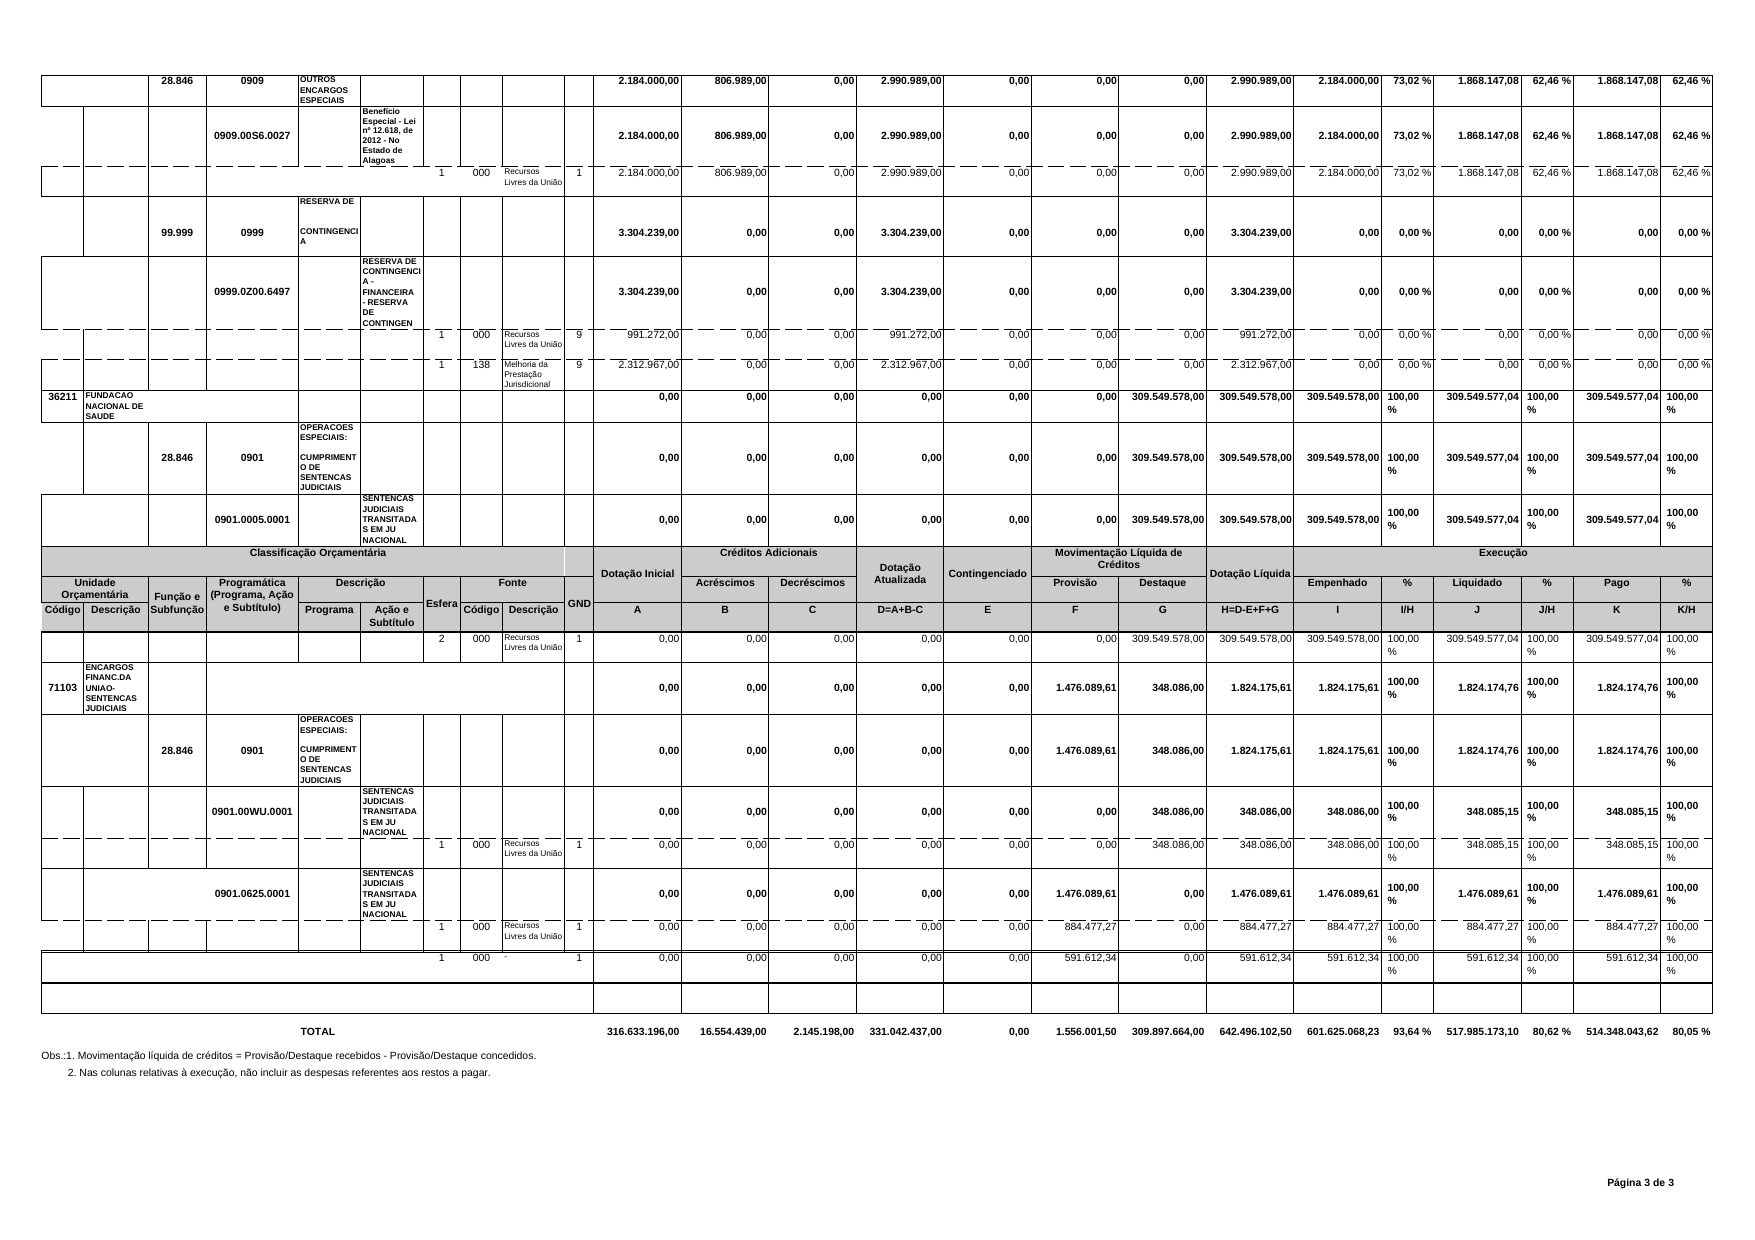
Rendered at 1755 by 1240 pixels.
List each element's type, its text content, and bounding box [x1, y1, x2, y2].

table_cell 100,00 % [1382, 391, 1433, 422]
table_cell 2.990.989,00 [1207, 166, 1293, 196]
table_cell % [1522, 577, 1573, 602]
table_cell [84, 787, 148, 838]
table_cell [565, 423, 593, 452]
table_cell 100,00 % [1382, 953, 1433, 981]
table_cell 2.990.989,00 [857, 76, 943, 106]
table_cell Recursos Livres da União [503, 329, 564, 359]
table_cell 0,00 [769, 663, 856, 714]
table_cell [298, 166, 360, 196]
table_cell 591.612,34 [1294, 953, 1381, 981]
table_cell 884.477,27 [1294, 920, 1381, 950]
table_cell 100,00 % [1522, 744, 1573, 786]
table_cell 806.989,00 [682, 76, 768, 106]
table_cell A [594, 603, 681, 631]
table_cell [503, 869, 564, 920]
table_cell 0,00 % [1661, 329, 1712, 359]
table_header [1660, 547, 1712, 576]
table_cell [503, 423, 564, 452]
table_cell 0,00 [682, 663, 768, 714]
table_cell [361, 633, 423, 662]
table_cell [361, 359, 423, 390]
table_cell Recursos Livres da União [503, 838, 564, 868]
table_cell [1032, 715, 1118, 744]
table_cell [594, 715, 681, 744]
table_cell 73,02 % [1382, 166, 1433, 196]
table_cell 0,00 [944, 452, 1031, 493]
table_cell 348.085,15 [1434, 838, 1521, 868]
table_cell [461, 226, 502, 256]
table_cell 0,00 [944, 329, 1031, 359]
table_cell 0,00 % [1382, 359, 1433, 390]
table_cell Recursos Livres da União [503, 920, 564, 950]
table_cell [84, 633, 148, 662]
table_header [1294, 547, 1381, 576]
table_cell [503, 787, 564, 838]
table_cell [361, 329, 423, 359]
table_cell [565, 452, 593, 493]
table_cell 991.272,00 [857, 329, 943, 359]
table_cell 0,00 [682, 744, 768, 786]
table_cell [42, 423, 83, 452]
table_cell [148, 953, 206, 981]
table_cell 0901 [207, 744, 298, 786]
table_cell [149, 787, 206, 838]
table_cell [565, 663, 593, 714]
table_cell [1294, 715, 1381, 744]
table_cell 309.549.578,00 [1119, 452, 1206, 493]
table_cell [1032, 984, 1118, 1012]
table_cell 0,00 [1032, 166, 1118, 196]
table_cell 1 [565, 166, 593, 196]
table_cell 884.477,27 [1032, 920, 1118, 950]
table_cell [42, 633, 83, 662]
table_cell I [1294, 603, 1381, 631]
table_cell 0,00 [769, 257, 856, 329]
table_cell 0,00 [1032, 787, 1118, 838]
table_cell [461, 391, 502, 422]
table_cell 100,00 % [1522, 663, 1573, 714]
table_cell [1119, 984, 1206, 1012]
table_cell 591.612,34 [1207, 953, 1293, 981]
table_cell [206, 391, 298, 422]
table_cell [503, 495, 564, 546]
table_cell [299, 359, 360, 390]
table_cell [298, 663, 360, 714]
table_cell 2.184.000,00 [594, 166, 681, 196]
table_cell E [944, 603, 1031, 631]
table_cell 348.086,00 [1207, 787, 1293, 838]
table_cell 348.085,15 [1574, 787, 1660, 838]
table_cell [1119, 715, 1206, 744]
table_cell [424, 107, 460, 166]
table_cell 884.477,27 [1434, 920, 1521, 950]
table_cell [42, 257, 83, 329]
table_cell [207, 920, 298, 950]
table_cell 1.476.089,61 [1207, 869, 1293, 920]
table_cell [594, 423, 681, 452]
table_header [1381, 547, 1433, 576]
table_cell [361, 744, 423, 786]
table_cell 100,00 % [1382, 920, 1433, 950]
table_cell 100,00 % [1522, 495, 1573, 546]
table_cell GND [565, 577, 593, 631]
table_cell RESERVA DE [299, 197, 360, 226]
table_cell [42, 953, 83, 981]
table_cell 1.824.174,76 [1574, 663, 1660, 714]
table_cell 0,00 [1032, 452, 1118, 493]
table_cell 0,00 [1119, 920, 1206, 950]
table_cell [299, 391, 360, 422]
table_cell Benefício Especial - Lei nº 12.618, de 2012 - No Estado de Alagoas [361, 107, 423, 166]
table_cell [149, 838, 206, 868]
table_cell [207, 329, 298, 359]
table_cell 1 [565, 838, 593, 868]
table_cell 0901.0005.0001 [207, 495, 298, 546]
table_cell 1.476.089,61 [1574, 869, 1660, 920]
table_cell 0,00 [594, 452, 681, 493]
table_cell 0,00 [1119, 166, 1206, 196]
table_cell Código [42, 603, 83, 631]
table_cell 309.549.577,04 [1434, 633, 1521, 662]
table_cell 0,00 [682, 869, 768, 920]
table_cell 100,00 % [1661, 495, 1712, 546]
table_cell Pago [1574, 577, 1660, 602]
table_cell Código [461, 603, 502, 631]
table_cell [206, 953, 298, 981]
table_cell [1294, 197, 1381, 226]
table_cell [361, 452, 423, 493]
table_cell [299, 329, 360, 359]
table_cell [149, 423, 206, 452]
table_cell 62,46 % [1522, 107, 1573, 166]
table_cell 348.086,00 [1119, 663, 1206, 714]
table_cell [299, 838, 360, 868]
table_cell 000 [461, 838, 502, 868]
table_cell 806.989,00 [682, 107, 768, 166]
table_cell 348.086,00 [1119, 838, 1206, 868]
table_cell 0,00 [769, 953, 856, 981]
table_cell [461, 715, 502, 744]
table_cell 000 [460, 953, 502, 981]
table_cell % [1382, 577, 1433, 602]
table_cell [503, 197, 564, 226]
table_cell 2.990.989,00 [1207, 76, 1293, 106]
table_cell 309.549.578,00 [1294, 452, 1381, 493]
table_cell 0,00 [1119, 257, 1206, 329]
table_cell Descrição [299, 577, 423, 602]
table_cell 0,00 [769, 920, 856, 950]
table_cell [1119, 423, 1206, 452]
table_cell 591.612,34 [1434, 953, 1521, 981]
table_cell 99.999 [149, 226, 206, 256]
table_cell Descrição [84, 603, 148, 631]
table_cell [565, 715, 593, 744]
table_cell 309.549.577,04 [1574, 495, 1660, 546]
table_cell 0,00 [1434, 359, 1521, 390]
table_cell [461, 423, 502, 452]
table_cell 0,00 [944, 107, 1031, 166]
table_cell [361, 715, 423, 744]
table_cell [149, 920, 206, 950]
table_cell [299, 495, 360, 546]
table_cell 0,00 [1119, 76, 1206, 106]
table_cell 0,00 % [1661, 226, 1712, 256]
table_cell 100,00 % [1661, 452, 1712, 493]
table_cell 0,00 [682, 452, 768, 493]
table_cell 62,46 % [1522, 166, 1573, 196]
table_cell 1.824.174,76 [1434, 663, 1521, 714]
table_cell H=D-E+F+G [1207, 603, 1293, 631]
table_cell 1.868.147,08 [1434, 107, 1521, 166]
table_cell 000 [460, 166, 502, 196]
table_cell [461, 107, 502, 166]
table_cell 0,00 [1294, 329, 1381, 359]
table_cell 0,00 [1119, 953, 1206, 981]
table_cell [42, 920, 83, 950]
table_cell 0,00 [944, 359, 1031, 390]
table_cell 0,00 [857, 744, 943, 786]
table_cell [299, 257, 360, 329]
table_cell [1382, 423, 1433, 452]
table_cell 0,00 [857, 663, 943, 714]
table_cell 100,00 % [1382, 633, 1433, 662]
table_cell 0999 [207, 226, 298, 256]
table_cell 0,00 [1574, 257, 1660, 329]
table_cell [42, 76, 83, 106]
table_cell 0,00 [1434, 257, 1521, 329]
table_cell D=A+B-C [857, 603, 943, 631]
table_cell J [1434, 603, 1521, 631]
table_cell Função e Subfunção [149, 577, 206, 631]
table_cell [1382, 197, 1433, 226]
table_cell [1207, 197, 1293, 226]
table_cell [42, 329, 83, 359]
table_cell 309.549.577,04 [1434, 391, 1521, 422]
table_cell 100,00 % [1661, 869, 1712, 920]
table_cell 1.476.089,61 [1032, 744, 1118, 786]
table_cell [84, 359, 148, 390]
table_cell 1 [423, 953, 460, 981]
table_cell 100,00 % [1661, 663, 1712, 714]
table_cell [424, 76, 460, 106]
table_cell 0,00 [857, 869, 943, 920]
table_cell 100,00 % [1382, 869, 1433, 920]
table_cell [503, 744, 564, 786]
table_header Dotação Atualizada [857, 547, 943, 602]
table_cell [424, 869, 460, 920]
table_cell [460, 984, 564, 1012]
table_cell [361, 76, 423, 106]
table_cell Empenhado [1294, 577, 1381, 602]
table_cell 100,00 % [1382, 452, 1433, 493]
table_cell OPERACOES ESPECIAIS: [299, 715, 360, 744]
table_cell Melhoria da Prestação Jurisdicional [503, 359, 564, 390]
table_cell 0,00 [944, 633, 1031, 662]
table_cell [360, 166, 423, 196]
table_cell 309.549.578,00 [1294, 633, 1381, 662]
table_cell 309.549.577,04 [1574, 452, 1660, 493]
table_cell 1 [565, 633, 593, 662]
table_cell 0,00 [769, 359, 856, 390]
table_cell [1434, 423, 1521, 452]
table_cell 0,00 [1032, 391, 1118, 422]
table_cell 348.085,15 [1434, 787, 1521, 838]
table_cell [769, 984, 856, 1012]
table_cell 0,00 [682, 257, 768, 329]
table_cell 2.312.967,00 [594, 359, 681, 390]
table_cell 591.612,34 [1032, 953, 1118, 981]
table_cell [148, 869, 206, 920]
table_cell 0,00 [1032, 257, 1118, 329]
table_cell [503, 452, 564, 493]
table_cell 1 [424, 329, 460, 359]
table_cell [1574, 197, 1660, 226]
table_cell [149, 495, 206, 546]
table_cell [1574, 984, 1660, 1012]
table_cell 991.272,00 [594, 329, 681, 359]
table_cell 348.085,15 [1574, 838, 1660, 868]
table_cell 0,00 % [1522, 257, 1573, 329]
table_cell 2.312.967,00 [857, 359, 943, 390]
table_cell 309.549.578,00 [1294, 495, 1381, 546]
table_cell [207, 715, 298, 744]
table_cell [503, 76, 564, 106]
table_cell K [1574, 603, 1660, 631]
table_cell 309.549.577,04 [1574, 633, 1660, 662]
table_cell 0,00 [857, 920, 943, 950]
table_cell 3.304.239,00 [1207, 226, 1293, 256]
table_header [565, 547, 593, 576]
table_cell [1207, 984, 1293, 1012]
table_cell Ação e Subtítulo [361, 603, 423, 631]
table_cell 28.846 [149, 744, 206, 786]
table_cell 0,00 % [1382, 329, 1433, 359]
table_cell [360, 663, 423, 714]
table_cell [207, 166, 298, 196]
table_cell 0,00 [769, 452, 856, 493]
table_cell 138 [461, 359, 502, 390]
table_cell [1522, 423, 1573, 452]
table_cell 3.304.239,00 [857, 226, 943, 256]
table_cell B [682, 603, 768, 631]
table_cell 62,46 % [1661, 76, 1712, 106]
table_cell 0,00 [682, 787, 768, 838]
table_cell 0,00 [944, 257, 1031, 329]
table_cell [424, 744, 460, 786]
table_cell 0,00 [944, 838, 1031, 868]
table_cell 0,00 [769, 787, 856, 838]
table_cell [1661, 197, 1712, 226]
table_cell 348.086,00 [1119, 744, 1206, 786]
table_cell Fonte [461, 577, 564, 602]
table_cell [84, 452, 148, 493]
table_cell [149, 359, 206, 390]
table_cell 0,00 [944, 744, 1031, 786]
table_cell [207, 633, 298, 662]
table_cell [565, 984, 593, 1012]
table_cell 71103 [42, 663, 83, 714]
table_cell [1574, 715, 1660, 744]
table_cell Destaque [1119, 577, 1206, 602]
table_cell 0,00 [944, 869, 1031, 920]
table_cell 1.868.147,08 [1574, 166, 1660, 196]
table_cell [299, 869, 360, 920]
table_cell [1522, 197, 1573, 226]
table_cell [503, 391, 564, 422]
table_cell 0,00 [1434, 226, 1521, 256]
table_cell [944, 423, 1031, 452]
table_cell 100,00 % [1382, 663, 1433, 714]
table_cell [565, 787, 593, 838]
table_cell 1.476.089,61 [1434, 869, 1521, 920]
table_header [423, 547, 460, 576]
table_cell 1.824.175,61 [1294, 744, 1381, 786]
table_cell 0,00 [682, 226, 768, 256]
table_cell CONTINGENCI A [299, 226, 360, 256]
table_cell 0,00 [594, 787, 681, 838]
table_cell 0,00 [769, 495, 856, 546]
table_cell 309.549.578,00 [1207, 391, 1293, 422]
table_cell 0,00 [1032, 329, 1118, 359]
table_cell 0,00 [1032, 359, 1118, 390]
table_cell [857, 197, 943, 226]
table_cell 0,00 [769, 166, 856, 196]
table_cell OPERACOES ESPECIAIS: [299, 423, 360, 452]
table_cell 100,00 % [1522, 633, 1573, 662]
table_cell 0,00 [944, 787, 1031, 838]
table_cell 62,46 % [1661, 166, 1712, 196]
table_cell 0,00 [1574, 226, 1660, 256]
table_cell [424, 257, 460, 329]
table_cell [461, 744, 502, 786]
table_header Dotação Inicial [594, 547, 681, 602]
table_cell [944, 715, 1031, 744]
table_cell 0,00 [594, 920, 681, 950]
table_cell 100,00 % [1661, 920, 1712, 950]
table_cell [857, 715, 943, 744]
table_cell [207, 423, 298, 452]
table_cell 0999.0Z00.6497 [207, 257, 298, 329]
table_cell 2.312.967,00 [1207, 359, 1293, 390]
table_cell [149, 257, 206, 329]
table_cell [424, 423, 460, 452]
table_cell 348.086,00 [1294, 787, 1381, 838]
text Obs.:1. Movimentação líquida de créditos = Provisão/Destaque recebidos - Provisão/Destaque concedidos. [41, 1050, 1710, 1062]
table_cell [565, 197, 593, 226]
table_cell 2.184.000,00 [594, 107, 681, 166]
table_cell 2.990.989,00 [857, 166, 943, 196]
table_cell [361, 920, 423, 950]
table_cell 0,00 [944, 391, 1031, 422]
table_cell [298, 953, 360, 981]
table_cell 884.477,27 [1207, 920, 1293, 950]
table_cell 100,00 % [1661, 633, 1712, 662]
table_cell [461, 869, 502, 920]
table_cell [148, 984, 423, 1012]
table_cell [149, 715, 206, 744]
table_cell 3.304.239,00 [594, 257, 681, 329]
table_cell K/H [1661, 603, 1712, 631]
table_cell 1.824.174,76 [1574, 744, 1660, 786]
table_cell 0,00 [769, 226, 856, 256]
table_cell SENTENCAS JUDICIAIS TRANSITADA S EM JU NACIONAL [361, 495, 423, 546]
table_cell [1661, 423, 1712, 452]
table_cell [1207, 715, 1293, 744]
table_cell [42, 715, 83, 744]
table_cell 348.086,00 [1119, 787, 1206, 838]
text 2. Nas colunas relativas à execução, não incluir as despesas referentes aos restos a pagar. [68, 1066, 1710, 1078]
table_cell 0,00 [944, 166, 1031, 196]
table_cell 0,00 [1032, 495, 1118, 546]
table_cell 73,02 % [1382, 107, 1433, 166]
table_cell [1032, 423, 1118, 452]
table_cell [769, 715, 856, 744]
table_cell [149, 633, 206, 662]
table_cell 0,00 [1294, 257, 1381, 329]
table_header [460, 547, 564, 576]
table_cell [424, 452, 460, 493]
table_cell 591.612,34 [1574, 953, 1660, 981]
table_cell SENTENCAS JUDICIAIS TRANSITADA S EM JU NACIONAL [361, 869, 423, 920]
table_cell [207, 663, 298, 714]
table_cell 309.549.577,04 [1434, 495, 1521, 546]
table_cell [1434, 197, 1521, 226]
table_cell 0,00 [1294, 226, 1381, 256]
table_cell OUTROS ENCARGOS ESPECIAIS [299, 76, 360, 106]
table_cell [1119, 197, 1206, 226]
table_cell [682, 197, 768, 226]
table_cell [1661, 715, 1712, 744]
table_cell [461, 452, 502, 493]
table_cell 0,00 [1032, 226, 1118, 256]
table_cell [83, 715, 148, 744]
table_header Dotação Líquida [1207, 547, 1293, 602]
table_cell Liquidado [1434, 577, 1521, 602]
text TOTAL 316.633.196,00 16.554.439,00 2.145.198,00 331.042.437,00 0,00 1.556.001,50 309.897.664,00 642.496.102,50 601.625.068,23 93,64 % 517.985.173,10 80,62 % 514.348.043,62 80,05 % [42, 1014, 1712, 1041]
table_cell [503, 107, 564, 166]
table_cell 0,00 [1119, 226, 1206, 256]
table_cell [42, 452, 83, 493]
table_cell [84, 226, 148, 256]
table_cell [149, 329, 206, 359]
table_cell 1.868.147,08 [1574, 107, 1660, 166]
table_cell 0,00 [682, 920, 768, 950]
table_cell [361, 423, 423, 452]
table_cell [207, 838, 298, 868]
table_cell G [1119, 603, 1206, 631]
table_cell [502, 663, 564, 714]
table_cell [424, 787, 460, 838]
table_cell 309.549.578,00 [1119, 391, 1206, 422]
table_cell 0,00 [944, 495, 1031, 546]
table_cell 1 [565, 920, 593, 950]
table_cell 1.868.147,08 [1434, 76, 1521, 106]
table_cell [84, 838, 148, 868]
table_cell 0909 [207, 76, 298, 106]
table_cell [682, 984, 768, 1012]
table_cell [594, 197, 681, 226]
table_cell 0,00 [594, 953, 681, 981]
table_cell 9 [565, 359, 593, 390]
table_cell [565, 744, 593, 786]
table_cell [42, 166, 83, 196]
table_cell [148, 391, 206, 422]
table_cell [565, 226, 593, 256]
table_cell [42, 107, 83, 166]
table_cell CUMPRIMENT O DE SENTENCAS JUDICIAIS [299, 452, 360, 493]
table_cell 1.868.147,08 [1434, 166, 1521, 196]
table_cell 806.989,00 [682, 166, 768, 196]
table_cell SENTENCAS JUDICIAIS TRANSITADA S EM JU NACIONAL [361, 787, 423, 838]
table_cell 0,00 [682, 329, 768, 359]
table_cell 0909.00S6.0027 [207, 107, 298, 166]
table_cell [769, 423, 856, 452]
table_header [42, 547, 148, 576]
table_cell [149, 107, 206, 166]
table_cell 0,00 [857, 452, 943, 493]
table_cell [1207, 423, 1293, 452]
table_cell [1294, 984, 1381, 1012]
table_cell 100,00 % [1522, 787, 1573, 838]
table_cell ENCARGOS FINANC.DA UNIAO- SENTENCAS JUDICIAIS [84, 663, 148, 714]
table_cell 100,00 % [1522, 452, 1573, 493]
table_cell 0,00 % [1382, 257, 1433, 329]
table_cell Programa [299, 603, 360, 631]
table_cell 309.549.578,00 [1207, 633, 1293, 662]
table_cell Recursos Livres da União [502, 166, 564, 196]
table_cell [1294, 423, 1381, 452]
table_cell 991.272,00 [1207, 329, 1293, 359]
table_cell [149, 663, 206, 714]
table_cell 0,00 [594, 663, 681, 714]
table_cell 1.868.147,08 [1574, 76, 1660, 106]
table_cell [424, 226, 460, 256]
table_cell 0,00 [857, 953, 943, 981]
table_cell [83, 953, 148, 981]
table_cell 884.477,27 [1574, 920, 1660, 950]
table_cell 0,00 % [1661, 359, 1712, 390]
table_cell 0,00 % [1522, 359, 1573, 390]
table_cell 28.846 [149, 76, 206, 106]
table_cell [424, 495, 460, 546]
table_cell 0,00 [1032, 838, 1118, 868]
table_cell [857, 984, 943, 1012]
table_cell [460, 663, 502, 714]
table_cell I/H [1382, 603, 1433, 631]
table_cell 62,46 % [1522, 76, 1573, 106]
table_cell [944, 197, 1031, 226]
table_cell [84, 869, 148, 920]
table_cell [1434, 715, 1521, 744]
table_cell 100,00 % [1382, 838, 1433, 868]
table_cell [424, 197, 460, 226]
table_cell 100,00 % [1661, 953, 1712, 981]
table_cell 100,00 % [1522, 391, 1573, 422]
table_cell [149, 197, 206, 226]
table_cell 0,00 [1294, 359, 1381, 390]
table_cell Decréscimos [769, 577, 856, 602]
table_cell [207, 359, 298, 390]
table_cell 0901 [207, 452, 298, 493]
table_cell 0,00 [682, 391, 768, 422]
table_cell 1 [565, 953, 593, 981]
table_cell 0,00 [1032, 76, 1118, 106]
table_cell [1574, 423, 1660, 452]
table_cell 0,00 % [1522, 226, 1573, 256]
table_cell [84, 920, 148, 950]
table_cell [503, 715, 564, 744]
table_cell [84, 329, 148, 359]
table_cell 1.476.089,61 [1294, 869, 1381, 920]
table_header Créditos Adicionais [682, 547, 856, 576]
table_cell [42, 226, 83, 256]
table_cell 3.304.239,00 [594, 226, 681, 256]
table_cell 0,00 [944, 663, 1031, 714]
table_cell Recursos Livres da União [503, 633, 564, 662]
table_cell 000 [461, 633, 502, 662]
table_cell [42, 838, 83, 868]
table_header Classificação Orçamentária [148, 547, 423, 576]
table_cell [461, 787, 502, 838]
table_cell 0,00 [682, 359, 768, 390]
table_cell 0,00 % [1522, 329, 1573, 359]
table_cell 309.549.578,00 [1207, 452, 1293, 493]
table_cell 1 [423, 166, 460, 196]
table_cell 0,00 [682, 495, 768, 546]
table_cell [84, 166, 148, 196]
table_cell 100,00 % [1522, 953, 1573, 981]
table_cell 0,00 [944, 226, 1031, 256]
table_cell 309.549.578,00 [1119, 633, 1206, 662]
table_cell 100,00 % [1382, 787, 1433, 838]
table_cell 2.184.000,00 [594, 76, 681, 106]
table_cell Esfera [424, 577, 460, 631]
table_cell 100,00 % [1661, 787, 1712, 838]
table_cell [682, 715, 768, 744]
table_cell [42, 787, 83, 838]
table_cell 1 [424, 359, 460, 390]
table_header [1573, 547, 1660, 576]
table_cell 73,02 % [1382, 76, 1433, 106]
table_cell 0,00 [769, 744, 856, 786]
table_cell 0,00 [594, 838, 681, 868]
table_cell [42, 359, 83, 390]
table_cell 1 [424, 920, 460, 950]
table_cell [83, 744, 148, 786]
table_cell Acréscimos [682, 577, 768, 602]
table_cell [361, 226, 423, 256]
table_cell 0,00 [857, 391, 943, 422]
table_cell 0,00 % [1661, 257, 1712, 329]
table_cell [83, 257, 148, 329]
table_cell [84, 107, 148, 166]
table_cell [299, 107, 360, 166]
table_cell 1.824.174,76 [1434, 744, 1521, 786]
table_cell [1522, 984, 1573, 1012]
table_cell [424, 715, 460, 744]
table_cell 100,00 % [1661, 391, 1712, 422]
table_cell 100,00 % [1382, 744, 1433, 786]
table_cell 0,00 [1574, 359, 1660, 390]
table_cell [42, 744, 83, 786]
table_cell 1 [424, 838, 460, 868]
table_cell [565, 257, 593, 329]
table_cell 348.086,00 [1294, 838, 1381, 868]
table_cell 0,00 [769, 76, 856, 106]
table_cell 0,00 [1434, 329, 1521, 359]
table_cell [84, 423, 148, 452]
table_cell 2.184.000,00 [1294, 76, 1381, 106]
table_cell [42, 495, 83, 546]
table_cell 000 [461, 920, 502, 950]
table_cell F [1032, 603, 1118, 631]
table_cell [1522, 715, 1573, 744]
table_cell 100,00 % [1522, 920, 1573, 950]
table_cell 28.846 [149, 452, 206, 493]
table_cell [424, 391, 460, 422]
table_cell 348.086,00 [1207, 838, 1293, 868]
table_cell 0,00 [1119, 869, 1206, 920]
table_cell 0,00 [944, 76, 1031, 106]
table_cell 0,00 [594, 391, 681, 422]
table_cell [1661, 984, 1712, 1012]
table_cell [361, 391, 423, 422]
table_cell Programática (Programa, Ação e Subtítulo) [207, 577, 298, 631]
table_cell 0,00 [769, 869, 856, 920]
table_cell 100,00 % [1522, 869, 1573, 920]
table_cell [42, 197, 83, 226]
table_cell [149, 166, 206, 196]
table_cell 9 [565, 329, 593, 359]
table_cell 309.549.578,00 [1294, 391, 1381, 422]
table_cell 2.990.989,00 [1207, 107, 1293, 166]
table_cell Unidade Orçamentária [42, 577, 148, 602]
table_cell 0,00 [1119, 107, 1206, 166]
table_cell [299, 920, 360, 950]
table_cell 2.990.989,00 [857, 107, 943, 166]
table_cell 0,00 [769, 633, 856, 662]
table_cell 0,00 [682, 838, 768, 868]
table_cell [84, 197, 148, 226]
table_cell 309.549.578,00 [1207, 495, 1293, 546]
table_cell 0,00 % [1382, 226, 1433, 256]
table_cell 0,00 [1119, 329, 1206, 359]
table_cell [423, 663, 460, 714]
table_cell [857, 423, 943, 452]
table_cell 2 [424, 633, 460, 662]
table_cell 0901.00WU.0001 [207, 787, 298, 838]
table_cell [565, 495, 593, 546]
table_cell 36211 [42, 391, 83, 422]
table_cell [565, 107, 593, 166]
table_cell 0,00 [944, 920, 1031, 950]
table_cell 1.476.089,61 [1032, 663, 1118, 714]
table_cell - [502, 953, 564, 981]
table_cell J/H [1522, 603, 1573, 631]
table_cell [1032, 197, 1118, 226]
table_cell [299, 787, 360, 838]
table_cell C [769, 603, 856, 631]
table_cell [461, 197, 502, 226]
table_cell [461, 257, 502, 329]
table_cell 0,00 [1032, 107, 1118, 166]
table_header Contingenciado [944, 547, 1031, 602]
table_cell % [1661, 577, 1712, 602]
table_cell 100,00 % [1661, 744, 1712, 786]
table_cell [83, 76, 148, 106]
table_cell [565, 76, 593, 106]
table_cell [461, 76, 502, 106]
table_cell [361, 197, 423, 226]
table_cell 2.184.000,00 [1294, 166, 1381, 196]
table_cell 0,00 [857, 838, 943, 868]
table_header Execução [1433, 547, 1573, 576]
table_cell 1.824.175,61 [1207, 663, 1293, 714]
table_cell RESERVA DE CONTINGENCI A - FINANCEIRA - RESERVA DE CONTINGEN [361, 257, 423, 329]
table_cell [360, 953, 423, 981]
table_cell 62,46 % [1661, 107, 1712, 166]
table_cell 2.184.000,00 [1294, 107, 1381, 166]
table_cell [207, 197, 298, 226]
table_cell 1.476.089,61 [1032, 869, 1118, 920]
table_cell 0901.0625.0001 [206, 869, 298, 920]
table_cell [503, 226, 564, 256]
table_cell [1382, 984, 1433, 1012]
table_cell 3.304.239,00 [857, 257, 943, 329]
table_cell CUMPRIMENT O DE SENTENCAS JUDICIAIS [299, 744, 360, 786]
table_cell [423, 984, 460, 1012]
table_cell 0,00 [857, 787, 943, 838]
table_cell 0,00 [682, 953, 768, 981]
table_cell 3.304.239,00 [1207, 257, 1293, 329]
table_cell 0,00 [1574, 329, 1660, 359]
table_cell [769, 197, 856, 226]
table_cell 1.824.175,61 [1294, 663, 1381, 714]
table_cell [1434, 984, 1521, 1012]
table_cell 0,00 [769, 391, 856, 422]
table_cell [503, 257, 564, 329]
table_cell [565, 391, 593, 422]
table_cell [565, 869, 593, 920]
table_cell [42, 984, 148, 1012]
table_cell [83, 495, 148, 546]
table_cell [944, 984, 1031, 1012]
table_cell 0,00 [769, 107, 856, 166]
table_cell [594, 984, 681, 1012]
table_cell 309.549.577,04 [1434, 452, 1521, 493]
table_cell 0,00 [594, 495, 681, 546]
table_cell 0,00 [857, 495, 943, 546]
table_cell 309.549.578,00 [1119, 495, 1206, 546]
table_header Movimentação Líquida de Créditos [1032, 547, 1206, 576]
table_cell Descrição [503, 603, 564, 631]
table_cell [42, 869, 83, 920]
table_cell 1.824.175,61 [1207, 744, 1293, 786]
table_cell 000 [461, 329, 502, 359]
table_cell 0,00 [1032, 633, 1118, 662]
table_cell FUNDACAO NACIONAL DE SAUDE [84, 391, 148, 422]
table_cell [461, 495, 502, 546]
table_cell 100,00 % [1522, 838, 1573, 868]
table_cell 100,00 % [1661, 838, 1712, 868]
table_cell 0,00 [594, 869, 681, 920]
table_cell [682, 423, 768, 452]
table_cell 0,00 [769, 838, 856, 868]
table_cell 0,00 [944, 953, 1031, 981]
table_cell 0,00 [682, 633, 768, 662]
table_cell 0,00 [857, 633, 943, 662]
table_cell 0,00 [1119, 359, 1206, 390]
table_cell 0,00 [594, 633, 681, 662]
table_cell [299, 633, 360, 662]
table_cell Provisão [1032, 577, 1118, 602]
table_cell [1382, 715, 1433, 744]
table_cell 309.549.577,04 [1574, 391, 1660, 422]
table_cell 0,00 [769, 329, 856, 359]
table_cell 100,00 % [1382, 495, 1433, 546]
table_cell 0,00 [594, 744, 681, 786]
table_cell [361, 838, 423, 868]
